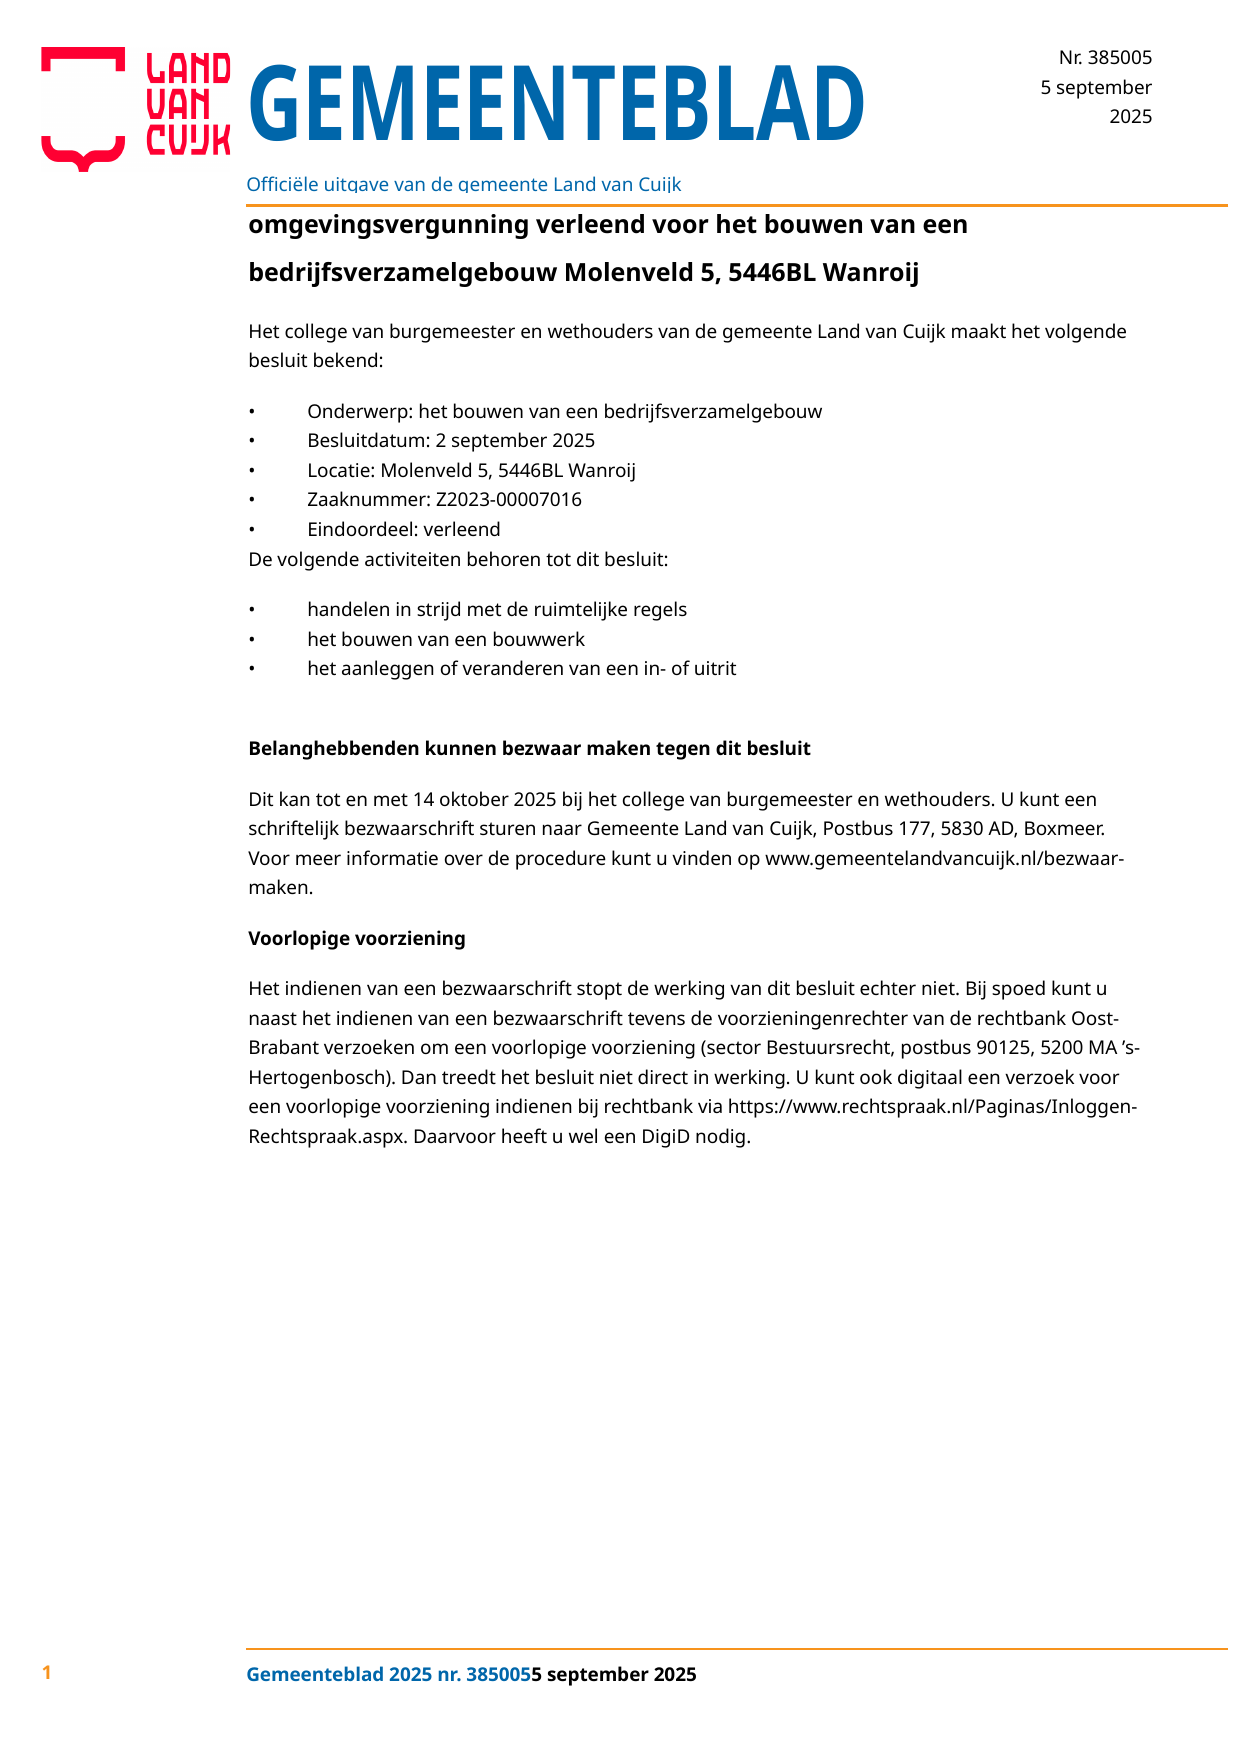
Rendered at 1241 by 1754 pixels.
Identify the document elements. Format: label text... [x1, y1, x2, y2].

text omgevingsvergunning verleend voor het bouwen van een bedrijfsverzamelgebouw Molenveld 5, 5446BL Wanroij [248, 207, 1152, 288]
list het bouwen van een bouwwerk [248, 626, 1152, 652]
list Besluitdatum: 2 september 2025 [248, 427, 1152, 453]
list Locatie: Molenveld 5, 5446BL Wanroij [248, 457, 1152, 483]
list Zaaknummer: Z2023-00007016 [248, 487, 1152, 512]
text Het college van burgemeester en wethouders van de gemeente Land van Cuijk maakt het volgende besluit bekend: [248, 318, 1152, 373]
text Belanghebbenden kunnen bezwaar maken tegen dit besluit [248, 735, 1152, 761]
list Onderwerp: het bouwen van een bedrijfsverzamelgebouw [248, 398, 1152, 424]
text De volgende activiteiten behoren tot dit besluit: [248, 546, 1152, 572]
list het aanleggen of veranderen van een in- of uitrit [248, 655, 1152, 681]
text Dit kan tot en met 14 oktober 2025 bij het college van burgemeester en wethouders. U kunt een schriftelijk bezwaarschrift sturen naar Gemeente Land van Cuijk, Postbus 177, 5830 AD, Boxmeer. Voor meer informatie over de procedure kunt u vinden op www.gemeentelandvancuijk.nl/bezwaar-maken. [248, 786, 1152, 900]
list Eindoordeel: verleend [248, 516, 1152, 542]
picture [41, 47, 231, 172]
text Voorlopige voorziening [248, 925, 1152, 951]
text Het indienen van een bezwaarschrift stopt de werking van dit besluit echter niet. Bij spoed kunt u naast het indienen van een bezwaarschrift tevens de voorzieningenrechter van de rechtbank Oost-Brabant verzoeken om een voorlopige voorziening (sector Bestuursrecht, postbus 90125, 5200 MA ’s-Hertogenbosch). Dan treedt het besluit niet direct in werking. U kunt ook digitaal een verzoek voor een voorlopige voorziening indienen bij rechtbank via https://www.rechtspraak.nl/Paginas/Inloggen-Rechtspraak.aspx. Daarvoor heeft u wel een DigiD nodig. [248, 975, 1152, 1149]
list handelen in strijd met de ruimtelijke regels [248, 596, 1152, 622]
